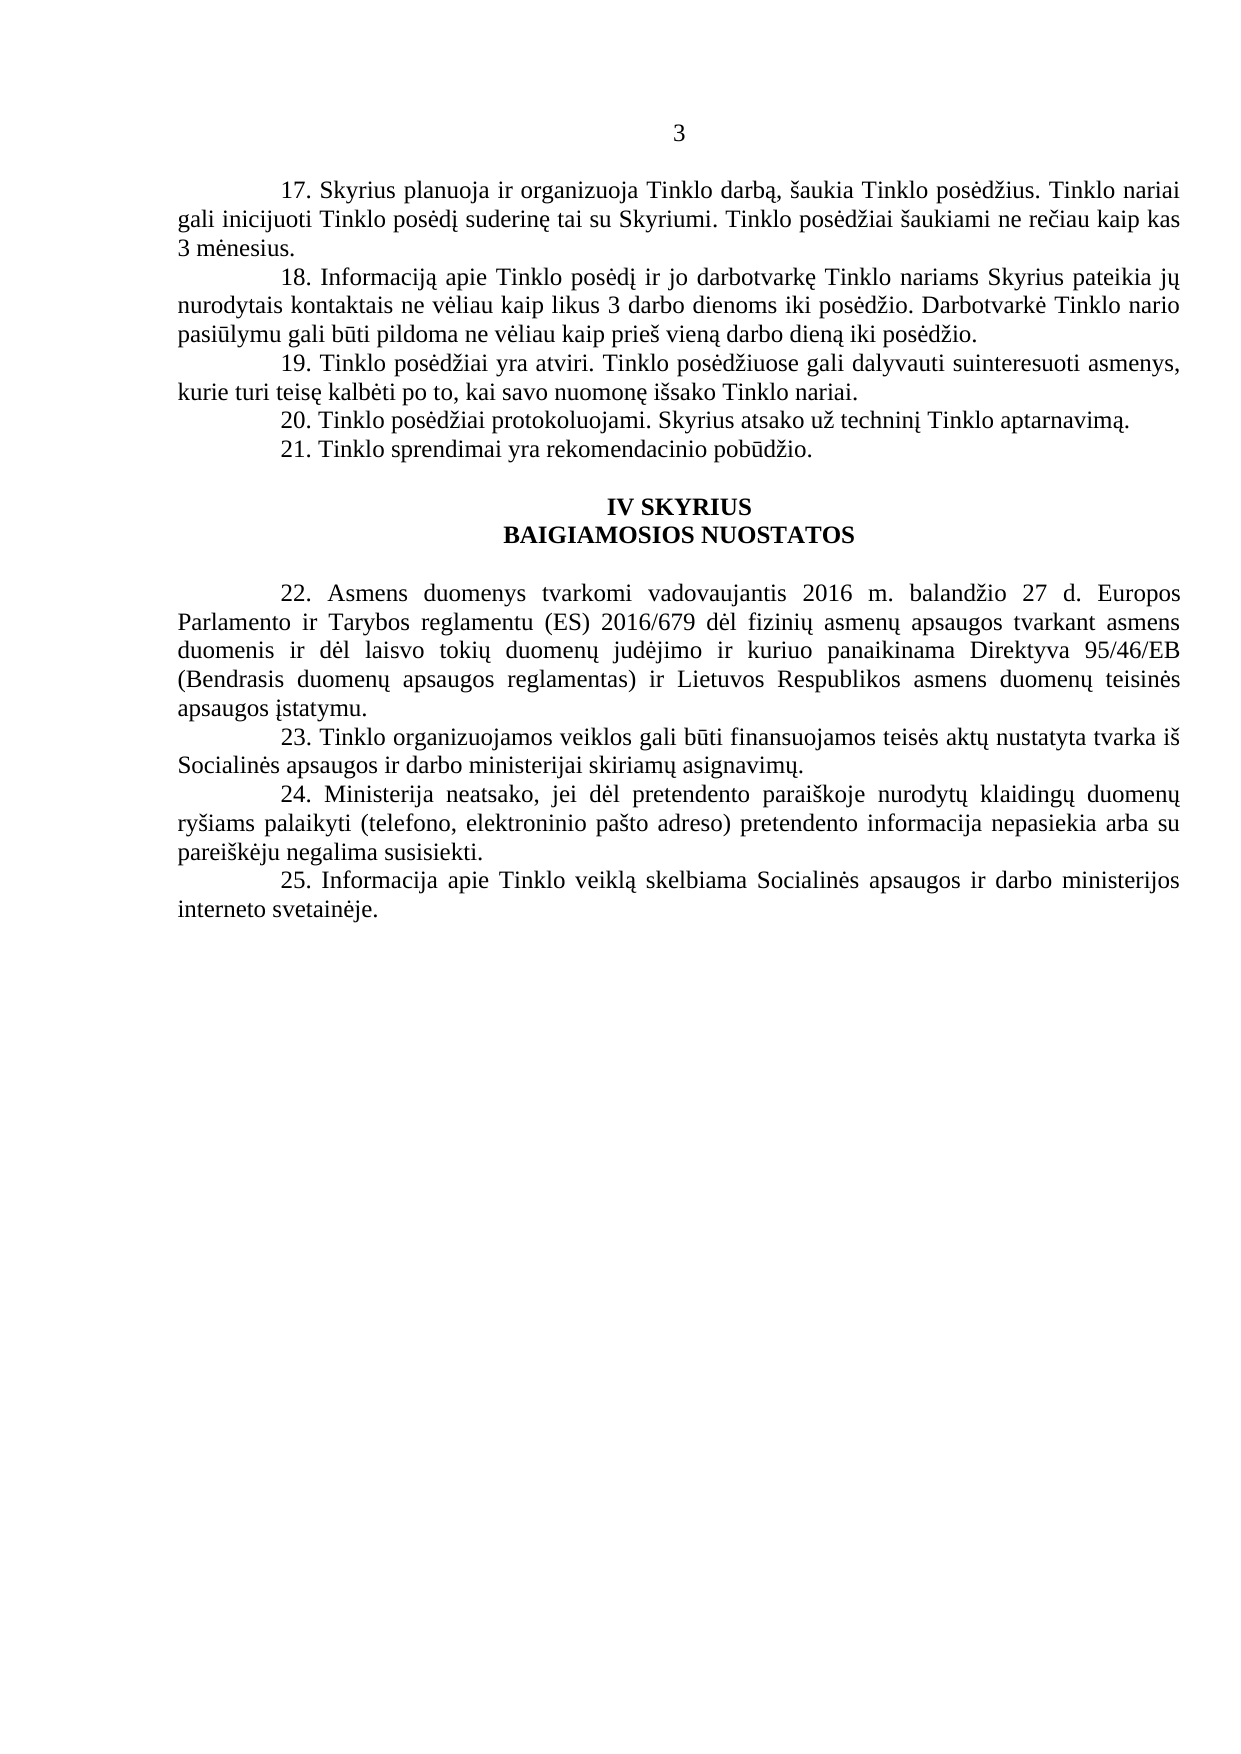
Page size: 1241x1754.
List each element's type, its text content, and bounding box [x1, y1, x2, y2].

text 17. Skyrius planuoja ir organizuoja Tinklo darbą, šaukia Tinklo posėdžius. Tinklo nariai gali inicijuoti Tinklo posėdį suderinę tai su Skyriumi. Tinklo posėdžiai šaukiami ne rečiau kaip kas 3 mėnesius. [177, 176, 1181, 262]
text BAIGIAMOSIOS NUOSTATOS [177, 521, 1181, 549]
text 23. Tinklo organizuojamos veiklos gali būti finansuojamos teisės aktų nustatyta tvarka iš Socialinės apsaugos ir darbo ministerijai skiriamų asignavimų. [177, 722, 1181, 779]
text 20. Tinklo posėdžiai protokoluojami. Skyrius atsako už techninį Tinklo aptarnavimą. [177, 406, 1181, 434]
text 21. Tinklo sprendimai yra rekomendacinio pobūdžio. [177, 434, 1181, 463]
text 24. Ministerija neatsako, jei dėl pretendento paraiškoje nurodytų klaidingų duomenų ryšiams palaikyti (telefono, elektroninio pašto adreso) pretendento informacija nepasiekia arba su pareiškėju negalima susisiekti. [177, 779, 1181, 866]
text 25. Informacija apie Tinklo veiklą skelbiama Socialinės apsaugos ir darbo ministerijos interneto svetainėje. [177, 866, 1181, 923]
text 22. Asmens duomenys tvarkomi vadovaujantis 2016 m. balandžio 27 d. Europos Parlamento ir Tarybos reglamentu (ES) 2016/679 dėl fizinių asmenų apsaugos tvarkant asmens duomenis ir dėl laisvo tokių duomenų judėjimo ir kuriuo panaikinama Direktyva 95/46/EB (Bendrasis duomenų apsaugos reglamentas) ir Lietuvos Respublikos asmens duomenų teisinės apsaugos įstatymu. [177, 578, 1181, 722]
text 19. Tinklo posėdžiai yra atviri. Tinklo posėdžiuose gali dalyvauti suinteresuoti asmenys, kurie turi teisę kalbėti po to, kai savo nuomonę išsako Tinklo nariai. [177, 348, 1181, 406]
text 18. Informaciją apie Tinklo posėdį ir jo darbotvarkę Tinklo nariams Skyrius pateikia jų nurodytais kontaktais ne vėliau kaip likus 3 darbo dienoms iki posėdžio. Darbotvarkė Tinklo nario pasiūlymu gali būti pildoma ne vėliau kaip prieš vieną darbo dieną iki posėdžio. [177, 262, 1181, 348]
text IV SKYRIUS [177, 492, 1181, 521]
